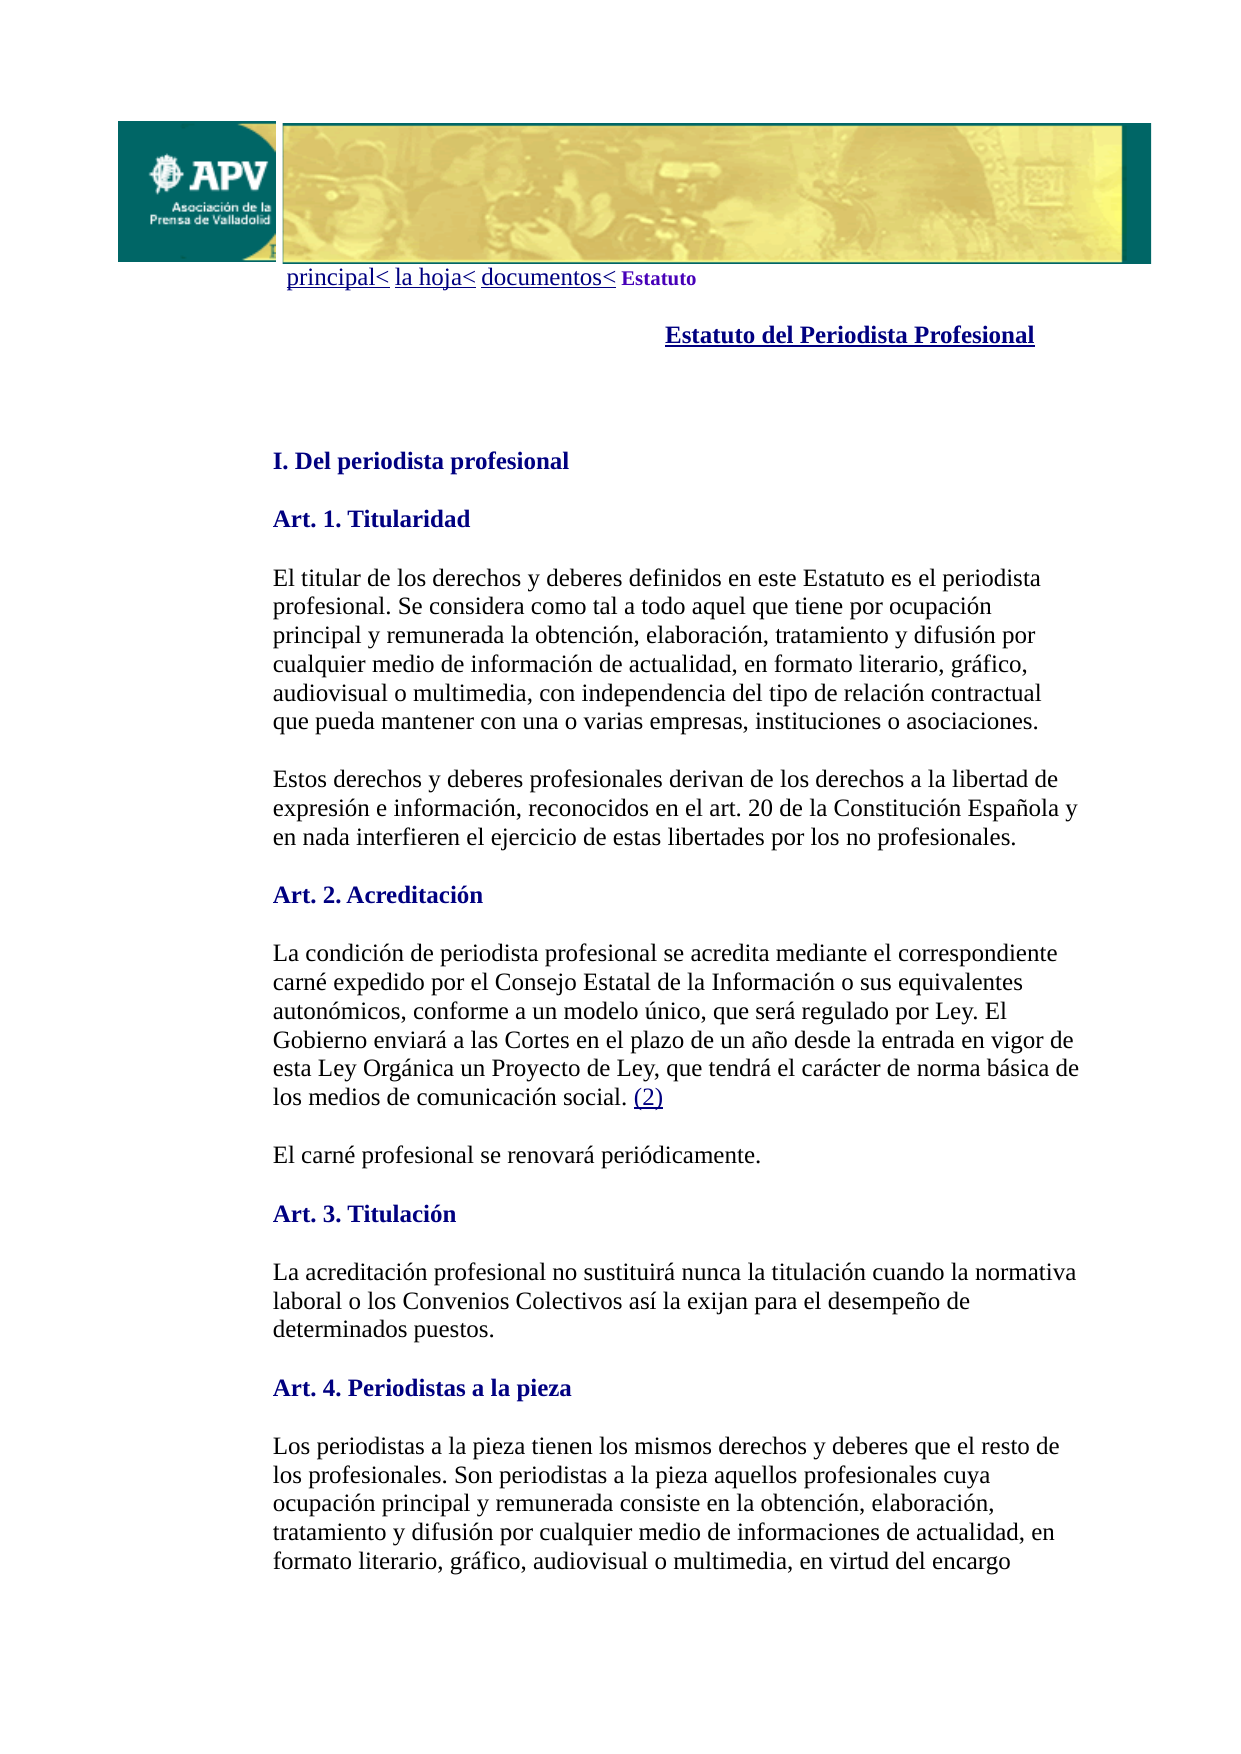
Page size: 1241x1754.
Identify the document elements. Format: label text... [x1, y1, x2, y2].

table_header [118, 262, 286, 378]
table_header principal< la hoja< documentos< Estatuto Estatuto del Periodista Profesional [286, 264, 1041, 378]
table_header I. Del periodista profesional Art. 1. Titularidad El titular de los derechos y deberes definidos en este Estatuto es el periodista profesional. Se considera como tal a todo aquel que tiene por ocupación principal y remunerada la obtención, elaboración, tratamiento y difusión por cualquier medio de información de actualidad, en formato literario, gráfico, audiovisual o multimedia, con independencia del tipo de relación contractual que pueda mantener con una o varias empresas, instituciones o asociaciones. Estos derechos y deberes profesionales derivan de los derechos a la libertad de expresión e información, reconocidos en el art. 20 de la Constitución Española y en nada interfieren el ejercicio de estas libertades por los no profesionales. Art. 2. Acreditación La condición de periodista profesional se acredita mediante el correspondiente carné expedido por el Consejo Estatal de la Información o sus equivalentes autonómicos, conforme a un modelo único, que será regulado por Ley. El Gobierno enviará a las Cortes en el plazo de un año desde la entrada en vigor de esta Ley Orgánica un Proyecto de Ley, que tendrá el carácter de norma básica de los medios de comunicación social. (2) El carné profesional se renovará periódicamente. Art. 3. Titulación La acreditación profesional no sustituirá nunca la titulación cuando la normativa laboral o los Convenios Colectivos así la exijan para el desempeño de determinados puestos. Art. 4. Periodistas a la pieza Los periodistas a la pieza tienen los mismos derechos y deberes que el resto de los profesionales. Son periodistas a la pieza aquellos profesionales cuya ocupación principal y remunerada consiste en la obtención, elaboración, tratamiento y difusión por cualquier medio de informaciones de actualidad, en formato literario, gráfico, audiovisual o multimedia, en virtud del encargo regular de una o varias empresas informativas y siguiendo las instrucciones básicas de las mismas. Art. 5. Periodistas por libre ("freelance") Los periodistas que obtengan y elaboren información de actualidad por su propia cuenta, ofreciendo el producto resultante para su difusión a una o varias empresas, gozarán de los mismos derechos que el resto de los profesionales, excluidos los de cláusula de conciencia y participación en los Comités de Redacción. Art. 6. Otros colaboradores Los colaboradores literarios y especializados, cuya labor no consista estrictamente en el tratamiento de la información de actualidad, tendrán los mismos derechos y deberes que los periodistas profesionales, en la medida en que les resulten aplicables. No podrán invocar la cláusula de conciencia ni la participación en los Comités de Redacción. No procede en estos casos su acreditación profesional, ni está sometidos al sistema de incompatibilidades regulado en este Estatuto. Art. 7. Periodistas extranjeros Se considerará suficientemente acreditada la profesionalidad de aquellos periodistas nacionales de la Unión Europea que ostenten una acreditación reconocida en su país. En iguales términos se procederá con los corresponsales y enviados de países terceros, siempre previo requisito de reciprocidad. Art. 8. Incompatibilidades El ejercicio de la profesión periodística es incompatible con el desempeño de: a) El ejercicio profesional de la actividad publicitaria, de marketing y relaciones públicas. b) La condición de policía, militar, juez o fiscal. c) Los ministros y los cargos públicos de libre designación ministerial o por los órganos de gobierno de Comunidades Autónomas y Corporaciones Locales. Las anteriores incompatibilidades en nada impiden a los afectados el ejercicio de la libertad de expresión e información a través de cualquier medio de comunicación. (Haz clic en cada título para visitar el epígrafe correspondiente). Preámbulo. Capítulo I.- Del Periodista Profesional. Capítulo II.- De los Deberes. Capítulo III.- De los Derechos. Capítulo IV.- De los Directores. Capítulo V.- De los Comités de Redacción. Capítulo VI.- De los Consejos de la Información. Anexo 1.- Código Deontológico. Anexo 2.- Declaración de Principios sobre la conducta de los periodistas (FIJ) [234, 407, 1122, 1614]
table_cell [1041, 378, 1122, 407]
picture [118, 121, 276, 262]
picture [282, 123, 1152, 264]
table_header [1041, 264, 1122, 378]
table_cell [118, 378, 286, 407]
table_cell [286, 378, 1041, 407]
table_header [118, 407, 234, 1614]
